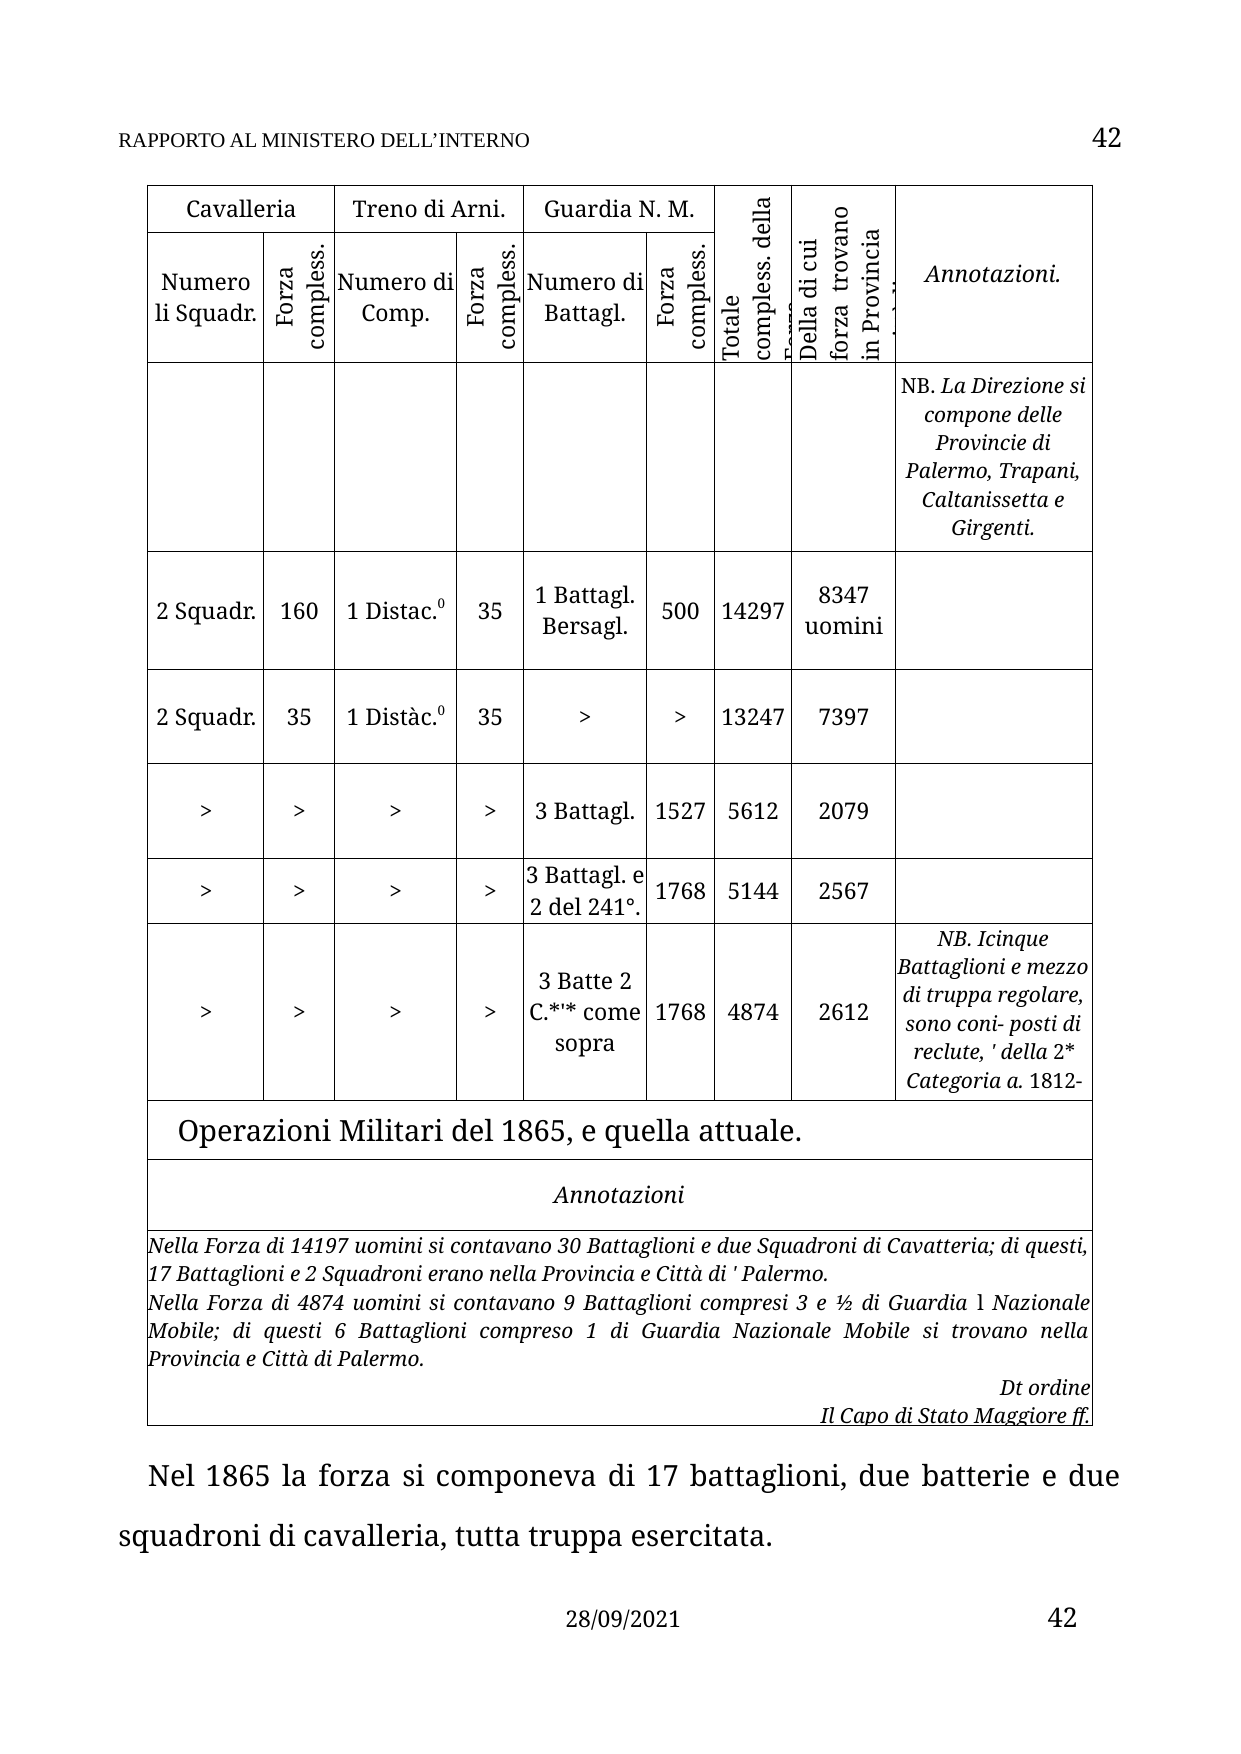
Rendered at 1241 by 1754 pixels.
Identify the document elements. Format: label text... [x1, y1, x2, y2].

table_cell 14297 [715, 552, 791, 669]
table_header Annotazioni. [896, 186, 1092, 362]
table_cell 7397 [792, 670, 895, 763]
table_cell 5612 [715, 764, 791, 858]
table_cell > [524, 670, 646, 763]
table_cell NB. La Direzione si compone delle Provincie di Palermo, Trapani, Caltanissetta e Girgenti. [896, 363, 1092, 551]
table_cell > [335, 859, 456, 923]
table_cell 1 Distac.0 [335, 552, 456, 669]
table_cell [148, 363, 263, 551]
table_cell 2079 [792, 764, 895, 858]
table_cell 2612 [792, 924, 895, 1100]
table_cell > [457, 924, 523, 1100]
table_cell Forza compless. [647, 233, 714, 362]
table_cell > [457, 764, 523, 858]
table_header Della di cui forza trovano in Provincia ecittàdi P .lermo. [792, 186, 895, 362]
text Nel 1865 la forza si componeva di 17 battaglioni, due batterie e due squadroni di cavalleria, tutta truppa esercitata. [118, 1455, 1122, 1554]
table_cell 1 Battagl. Bersagl. [524, 552, 646, 669]
table_cell 1768 [647, 859, 714, 923]
table_cell 160 [264, 552, 334, 669]
table_cell 1768 [647, 924, 714, 1100]
table_cell [896, 764, 1092, 858]
table_cell 8347 uomini [792, 552, 895, 669]
table_cell 2567 [792, 859, 895, 923]
table_cell > [148, 764, 263, 858]
table_cell Forza compless. [264, 233, 334, 362]
table_cell 3 Battagl. [524, 764, 646, 858]
table_cell 1 Distàc.0 [335, 670, 456, 763]
table_cell Annotazioni [148, 1160, 1092, 1230]
table_cell 3 Battagl. e 2 del 241°. [524, 859, 646, 923]
table_cell 5144 [715, 859, 791, 923]
table_cell Numero di Comp. [335, 233, 456, 362]
table_cell [264, 363, 334, 551]
table_cell NB. Icinque Battaglioni e mezzo di truppa regolare, sono coni- posti di reclute, ' della 2* Categoria a. 1812-43. [896, 924, 1092, 1100]
table_cell > [457, 859, 523, 923]
table_cell Forza compless. [457, 233, 523, 362]
table_cell Numero di Battagl. [524, 233, 646, 362]
table_cell [715, 363, 791, 551]
table_cell 2 Squadr. [148, 552, 263, 669]
table_cell > [148, 859, 263, 923]
table_header Guardia N. M. [524, 186, 714, 232]
table_cell [647, 363, 714, 551]
table_cell 35 [264, 670, 334, 763]
table_cell Numero li Squadr. [148, 233, 263, 362]
table_cell [896, 552, 1092, 669]
table_cell 35 [457, 670, 523, 763]
table_cell > [335, 764, 456, 858]
table_header Cavalleria [148, 186, 334, 232]
table_cell [335, 363, 456, 551]
table_cell 500 [647, 552, 714, 669]
table_cell > [647, 670, 714, 763]
table_cell [524, 363, 646, 551]
table_cell [457, 363, 523, 551]
table_cell 3 Batte 2 C.*'* come sopra [524, 924, 646, 1100]
table_cell [896, 859, 1092, 923]
table_cell 13247 [715, 670, 791, 763]
table_cell Nella Forza di 14197 uomini si contavano 30 Battaglioni e due Squadroni di Cavatteria; di questi, 17 Battaglioni e 2 Squadroni erano nella Provincia e Città di ' Palermo. Nella Forza di 4874 uomini si contavano 9 Battaglioni compresi 3 e ½ di Guardia l Nazionale Mobile; di questi 6 Battaglioni compreso 1 di Guardia Nazionale Mobile si trovano nella Provincia e Città di Palermo. Dt ordine Il Capo di Stato Maggiore ff. QUESTA [148, 1231, 1092, 1425]
table_cell 35 [457, 552, 523, 669]
table_cell > [264, 859, 334, 923]
table_cell > [335, 924, 456, 1100]
table_cell Operazioni Militari del 1865, e quella attuale. [148, 1101, 1092, 1159]
table_cell > [264, 924, 334, 1100]
table_cell 1527 [647, 764, 714, 858]
table_cell [896, 670, 1092, 763]
table_header Treno di Arni. [335, 186, 523, 232]
table_cell > [148, 924, 263, 1100]
table_header Totale compless. della Forza [715, 186, 791, 362]
table_cell 4874 [715, 924, 791, 1100]
table_cell > [264, 764, 334, 858]
table_cell 2 Squadr. [148, 670, 263, 763]
table_cell [792, 363, 895, 551]
